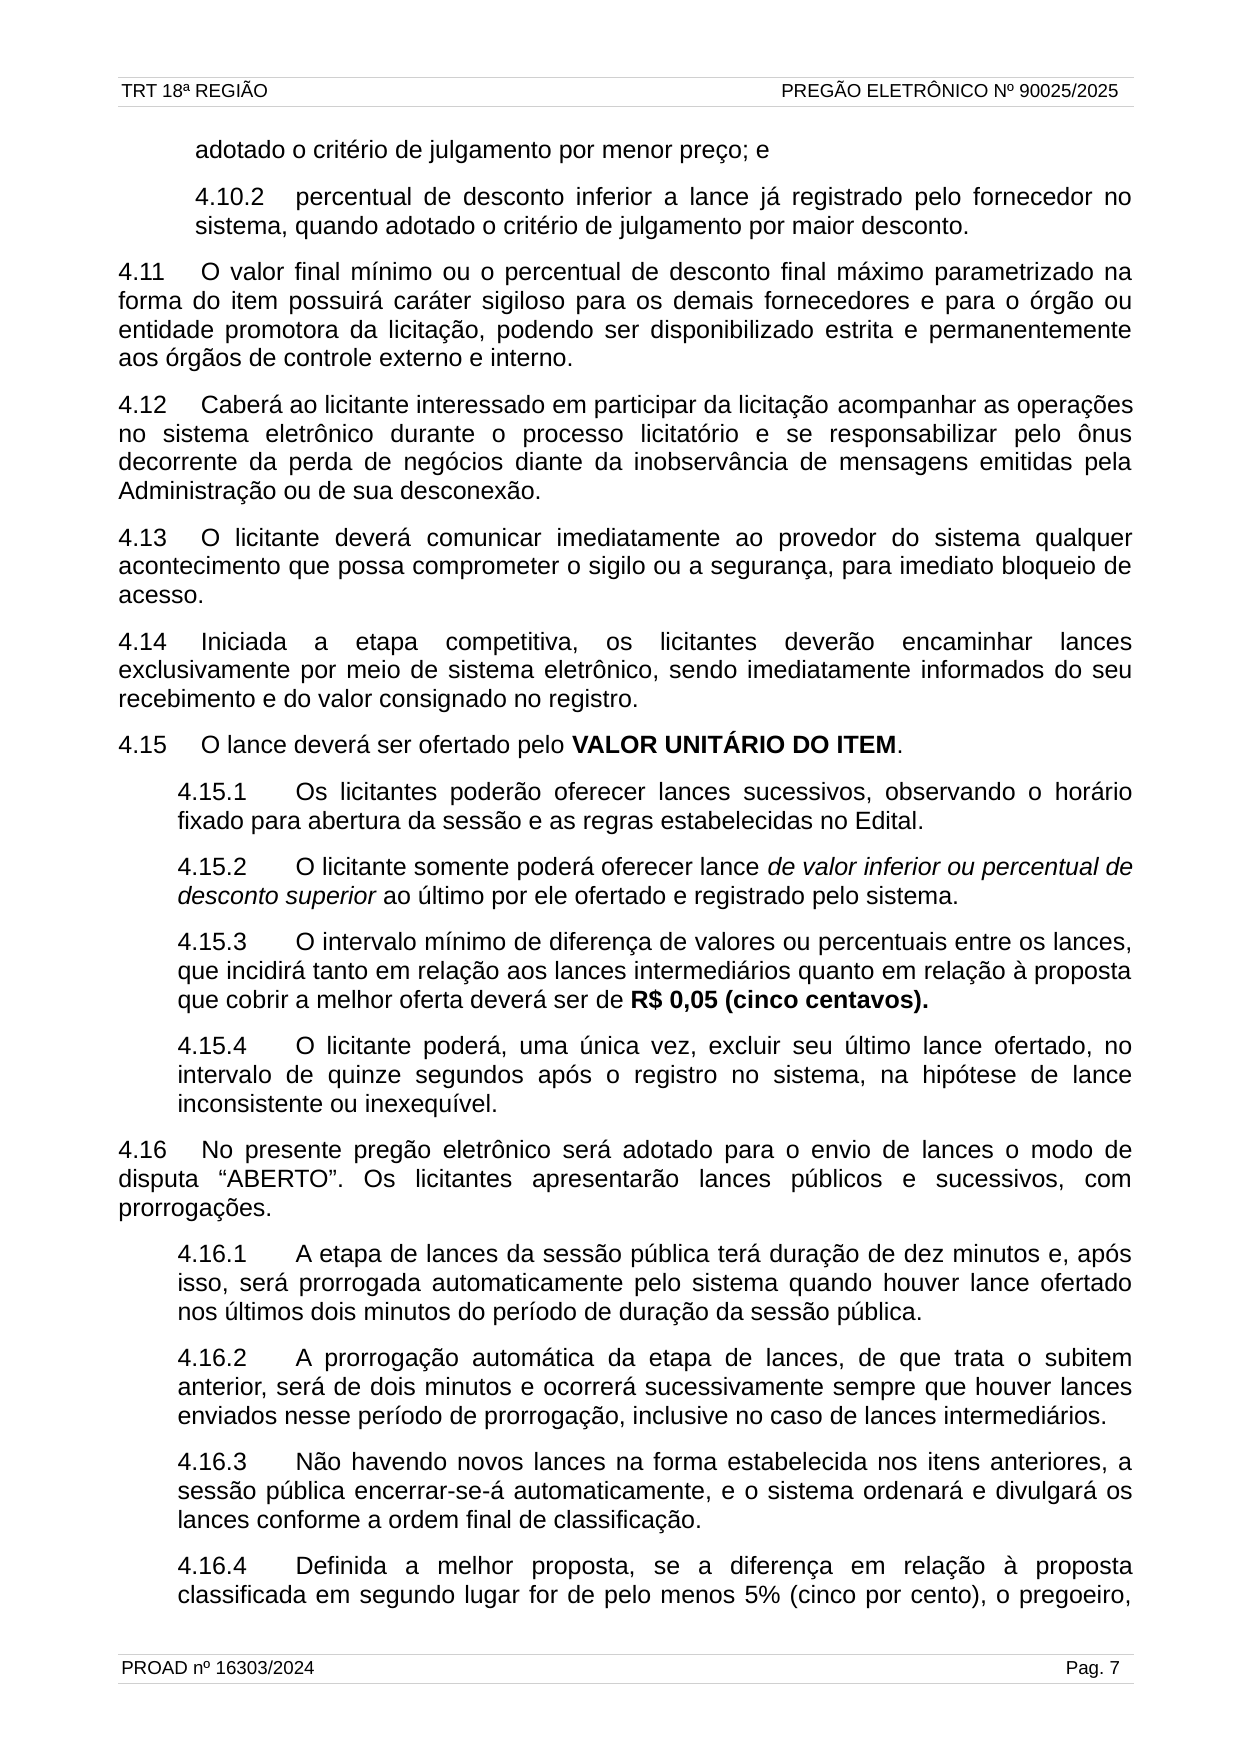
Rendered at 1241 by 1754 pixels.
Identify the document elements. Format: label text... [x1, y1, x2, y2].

text 4.16.4 Definida a melhor proposta, se a diferença em relação à proposta classificada em segundo lugar for de pelo menos 5% (cinco por cento), o pregoeiro, [177, 1551, 1134, 1609]
text 4.11 O valor final mínimo ou o percentual de desconto final máximo parametrizado na forma do item possuirá caráter sigiloso para os demais fornecedores e para o órgão ou entidade promotora da licitação, podendo ser disponibilizado estrita e permanentemente aos órgãos de controle externo e interno. [118, 257, 1134, 372]
text 4.15.3 O intervalo mínimo de diferença de valores ou percentuais entre os lances, que incidirá tanto em relação aos lances intermediários quanto em relação à proposta que cobrir a melhor oferta deverá ser de R$ 0,05 (cinco centavos). [177, 927, 1134, 1014]
text 4.16.1 A etapa de lances da sessão pública terá duração de dez minutos e, após isso, será prorrogada automaticamente pelo sistema quando houver lance ofertado nos últimos dois minutos do período de duração da sessão pública. [177, 1239, 1134, 1326]
text 4.13 O licitante deverá comunicar imediatamente ao provedor do sistema qualquer acontecimento que possa comprometer o sigilo ou a segurança, para imediato bloqueio de acesso. [118, 523, 1134, 609]
text 4.12 Caberá ao licitante interessado em participar da licitação acompanhar as operações no sistema eletrônico durante o processo licitatório e se responsabilizar pelo ônus decorrente da perda de negócios diante da inobservância de mensagens emitidas pela Administração ou de sua desconexão. [118, 390, 1134, 505]
text 4.10.2 percentual de desconto inferior a lance já registrado pelo fornecedor no sistema, quando adotado o critério de julgamento por maior desconto. [195, 182, 1134, 239]
text 4.15.1 Os licitantes poderão oferecer lances sucessivos, observando o horário fixado para abertura da sessão e as regras estabelecidas no Edital. [177, 777, 1134, 834]
text adotado o critério de julgamento por menor preço; e [195, 136, 1134, 164]
text 4.16.2 A prorrogação automática da etapa de lances, de que trata o subitem anterior, será de dois minutos e ocorrerá sucessivamente sempre que houver lances enviados nesse período de prorrogação, inclusive no caso de lances intermediários. [177, 1343, 1134, 1429]
text 4.15 O lance deverá ser ofertado pelo VALOR UNITÁRIO DO ITEM. [118, 731, 1134, 759]
text 4.15.4 O licitante poderá, uma única vez, excluir seu último lance ofertado, no intervalo de quinze segundos após o registro no sistema, na hipótese de lance inconsistente ou inexequível. [177, 1031, 1134, 1118]
text 4.14 Iniciada a etapa competitiva, os licitantes deverão encaminhar lances exclusivamente por meio de sistema eletrônico, sendo imediatamente informados do seu recebimento e do valor consignado no registro. [118, 627, 1134, 713]
text 4.15.2 O licitante somente poderá oferecer lance de valor inferior ou percentual de desconto superior ao último por ele ofertado e registrado pelo sistema. [177, 852, 1134, 910]
text 4.16.3 Não havendo novos lances na forma estabelecida nos itens anteriores, a sessão pública encerrar-se-á automaticamente, e o sistema ordenará e divulgará os lances conforme a ordem final de classificação. [177, 1447, 1134, 1533]
text 4.16 No presente pregão eletrônico será adotado para o envio de lances o modo de disputa “ABERTO”. Os licitantes apresentarão lances públicos e sucessivos, com prorrogações. [118, 1135, 1134, 1222]
